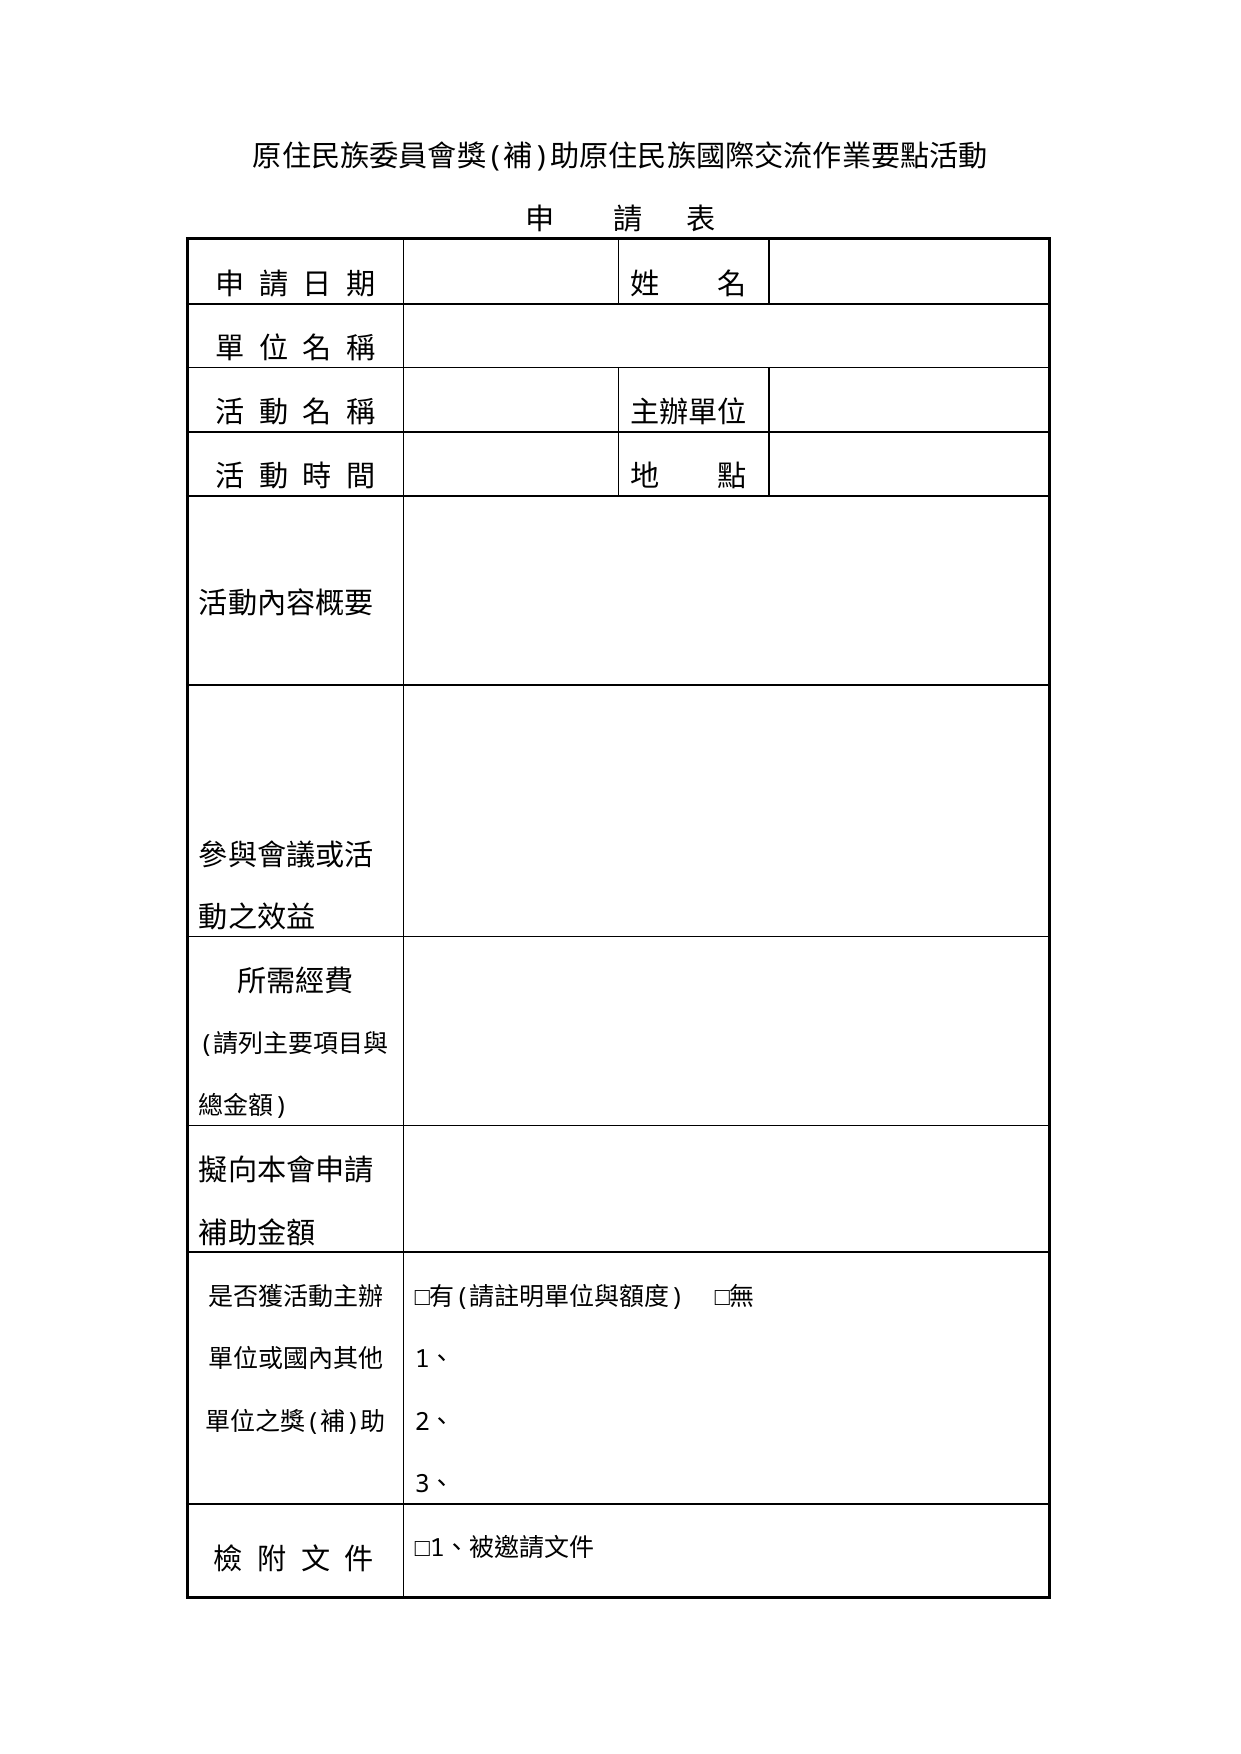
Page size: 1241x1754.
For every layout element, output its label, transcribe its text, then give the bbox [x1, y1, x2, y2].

table_cell 地 點 [619, 433, 768, 495]
table_cell 擬向本會申請補助金額 [189, 1126, 403, 1251]
table_cell □1、被邀請文件 [404, 1505, 1048, 1596]
table_cell 參與會議或活動之效益 [189, 686, 403, 936]
table_cell [404, 433, 618, 495]
table_cell □有(請註明單位與額度) □無 1、 2、 3、 [404, 1253, 1048, 1503]
table_header [770, 240, 1048, 303]
table_cell 所需經費 (請列主要項目與總金額) [189, 937, 403, 1125]
table_cell [404, 368, 618, 431]
table_cell [770, 433, 1048, 495]
table_cell 活 動 時 間 [189, 433, 403, 495]
table_header 姓 名 [619, 240, 768, 303]
table_cell 主辦單位 [619, 368, 768, 431]
table_header [404, 240, 618, 303]
table_header 申 請 日 期 [189, 240, 403, 303]
table_cell 單 位 名 稱 [189, 305, 403, 367]
table_cell [404, 305, 1048, 367]
table_cell [770, 368, 1048, 431]
table_cell [404, 937, 1048, 1125]
table_cell [404, 1126, 1048, 1251]
text 原住民族委員會獎(補)助原住民族國際交流作業要點活動 [187, 112, 1053, 175]
table_cell 是否獲活動主辦單位或國內其他單位之獎(補)助 [189, 1253, 403, 1503]
text 申 請 表 [187, 175, 1053, 237]
table_cell 活 動 名 稱 [189, 368, 403, 431]
table_cell 活動內容概要 [189, 497, 403, 684]
table_cell 檢 附 文 件 [189, 1505, 403, 1596]
table_cell [404, 686, 1048, 936]
table_cell [404, 497, 1048, 684]
